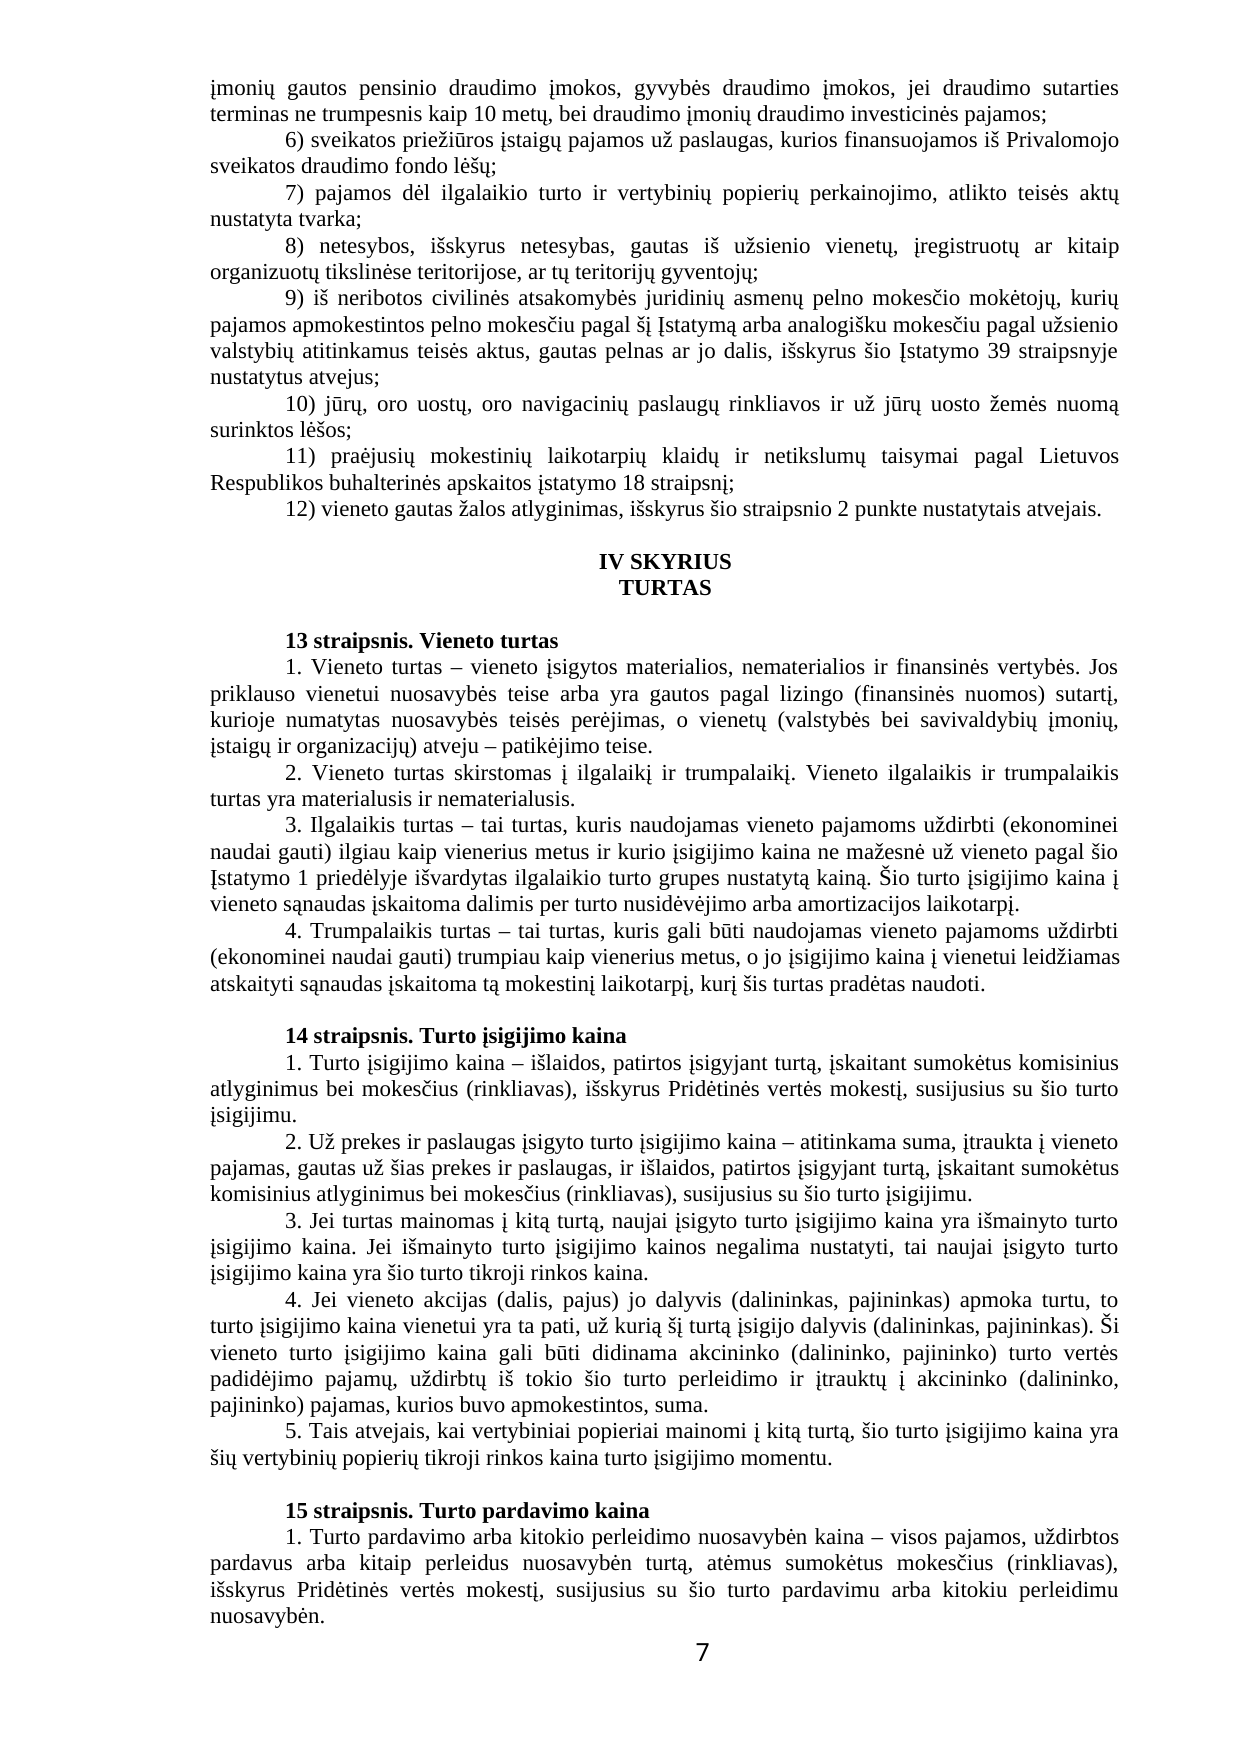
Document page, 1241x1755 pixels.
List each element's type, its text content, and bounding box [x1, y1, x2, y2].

text 4. Jei vieneto akcijas (dalis, pajus) jo dalyvis (dalininkas, pajininkas) apmoka turtu, to turto įsigijimo kaina vienetui yra ta pati, už kurią šį turtą įsigijo dalyvis (dalininkas, pajininkas). Ši vieneto turto įsigijimo kaina gali būti didinama akcininko (dalininko, pajininko) turto vertės padidėjimo pajamų, uždirbtų iš tokio šio turto perleidimo ir įtrauktų į akcininko (dalininko, pajininko) pajamas, kurios buvo apmokestintos, suma. [210, 1286, 1120, 1418]
text 10) jūrų, oro uostų, oro navigacinių paslaugų rinkliavos ir už jūrų uosto žemės nuomą surinktos lėšos; [210, 390, 1120, 442]
text 12) vieneto gautas žalos atlyginimas, išskyrus šio straipsnio 2 punkte nustatytais atvejais. [210, 495, 1120, 522]
text 8) netesybos, išskyrus netesybas, gautas iš užsienio vienetų, įregistruotų ar kitaip organizuotų tikslinėse teritorijose, ar tų teritorijų gyventojų; [210, 232, 1120, 284]
text 15 straipsnis. Turto pardavimo kaina [210, 1497, 1120, 1523]
text 3. Ilgalaikis turtas – tai turtas, kuris naudojamas vieneto pajamoms uždirbti (ekonominei naudai gauti) ilgiau kaip vienerius metus ir kurio įsigijimo kaina ne mažesnė už vieneto pagal šio Įstatymo 1 priedėlyje išvardytas ilgalaikio turto grupes nustatytą kainą. Šio turto įsigijimo kaina į vieneto sąnaudas įskaitoma dalimis per turto nusidėvėjimo arba amortizacijos laikotarpį. [210, 811, 1120, 917]
text 7) pajamos dėl ilgalaikio turto ir vertybinių popierių perkainojimo, atlikto teisės aktų nustatyta tvarka; [210, 179, 1120, 232]
text 1. Vieneto turtas – vieneto įsigytos materialios, nematerialios ir finansinės vertybės. Jos priklauso vienetui nuosavybės teise arba yra gautos pagal lizingo (finansinės nuomos) sutartį, kurioje numatytas nuosavybės teisės perėjimas, o vienetų (valstybės bei savivaldybių įmonių, įstaigų ir organizacijų) atveju – patikėjimo teise. [210, 653, 1120, 759]
text 3. Jei turtas mainomas į kitą turtą, naujai įsigyto turto įsigijimo kaina yra išmainyto turto įsigijimo kaina. Jei išmainyto turto įsigijimo kainos negalima nustatyti, tai naujai įsigyto turto įsigijimo kaina yra šio turto tikroji rinkos kaina. [210, 1207, 1120, 1286]
text 2. Vieneto turtas skirstomas į ilgalaikį ir trumpalaikį. Vieneto ilgalaikis ir trumpalaikis turtas yra materialusis ir nematerialusis. [210, 759, 1120, 811]
text TURTAS [210, 574, 1120, 601]
text 4. Trumpalaikis turtas – tai turtas, kuris gali būti naudojamas vieneto pajamoms uždirbti (ekonominei naudai gauti) trumpiau kaip vienerius metus, o jo įsigijimo kaina į vienetui leidžiamas atskaityti sąnaudas įskaitoma tą mokestinį laikotarpį, kurį šis turtas pradėtas naudoti. [210, 917, 1120, 996]
text 1. Turto įsigijimo kaina – išlaidos, patirtos įsigyjant turtą, įskaitant sumokėtus komisinius atlyginimus bei mokesčius (rinkliavas), išskyrus Pridėtinės vertės mokestį, susijusius su šio turto įsigijimu. [210, 1049, 1120, 1128]
text 1. Turto pardavimo arba kitokio perleidimo nuosavybėn kaina – visos pajamos, uždirbtos pardavus arba kitaip perleidus nuosavybėn turtą, atėmus sumokėtus mokesčius (rinkliavas), išskyrus Pridėtinės vertės mokestį, susijusius su šio turto pardavimu arba kitokiu perleidimu nuosavybėn. [210, 1523, 1120, 1628]
text įmonių gautos pensinio draudimo įmokos, gyvybės draudimo įmokos, jei draudimo sutarties terminas ne trumpesnis kaip 10 metų, bei draudimo įmonių draudimo investicinės pajamos; [210, 73, 1120, 126]
text 6) sveikatos priežiūros įstaigų pajamos už paslaugas, kurios finansuojamos iš Privalomojo sveikatos draudimo fondo lėšų; [210, 126, 1120, 179]
text 2. Už prekes ir paslaugas įsigyto turto įsigijimo kaina – atitinkama suma, įtraukta į vieneto pajamas, gautas už šias prekes ir paslaugas, ir išlaidos, patirtos įsigyjant turtą, įskaitant sumokėtus komisinius atlyginimus bei mokesčius (rinkliavas), susijusius su šio turto įsigijimu. [210, 1128, 1120, 1207]
text 14 straipsnis. Turto įsigijimo kaina [210, 1022, 1120, 1049]
text 5. Tais atvejais, kai vertybiniai popieriai mainomi į kitą turtą, šio turto įsigijimo kaina yra šių vertybinių popierių tikroji rinkos kaina turto įsigijimo momentu. [210, 1418, 1120, 1470]
subtitle IV SKYRIUS [210, 548, 1120, 574]
text 9) iš neribotos civilinės atsakomybės juridinių asmenų pelno mokesčio mokėtojų, kurių pajamos apmokestintos pelno mokesčiu pagal šį Įstatymą arba analogišku mokesčiu pagal užsienio valstybių atitinkamus teisės aktus, gautas pelnas ar jo dalis, išskyrus šio Įstatymo 39 straipsnyje nustatytus atvejus; [210, 284, 1120, 390]
text 13 straipsnis. Vieneto turtas [210, 627, 1120, 653]
text 11) praėjusių mokestinių laikotarpių klaidų ir netikslumų taisymai pagal Lietuvos Respublikos buhalterinės apskaitos įstatymo 18 straipsnį; [210, 442, 1120, 495]
